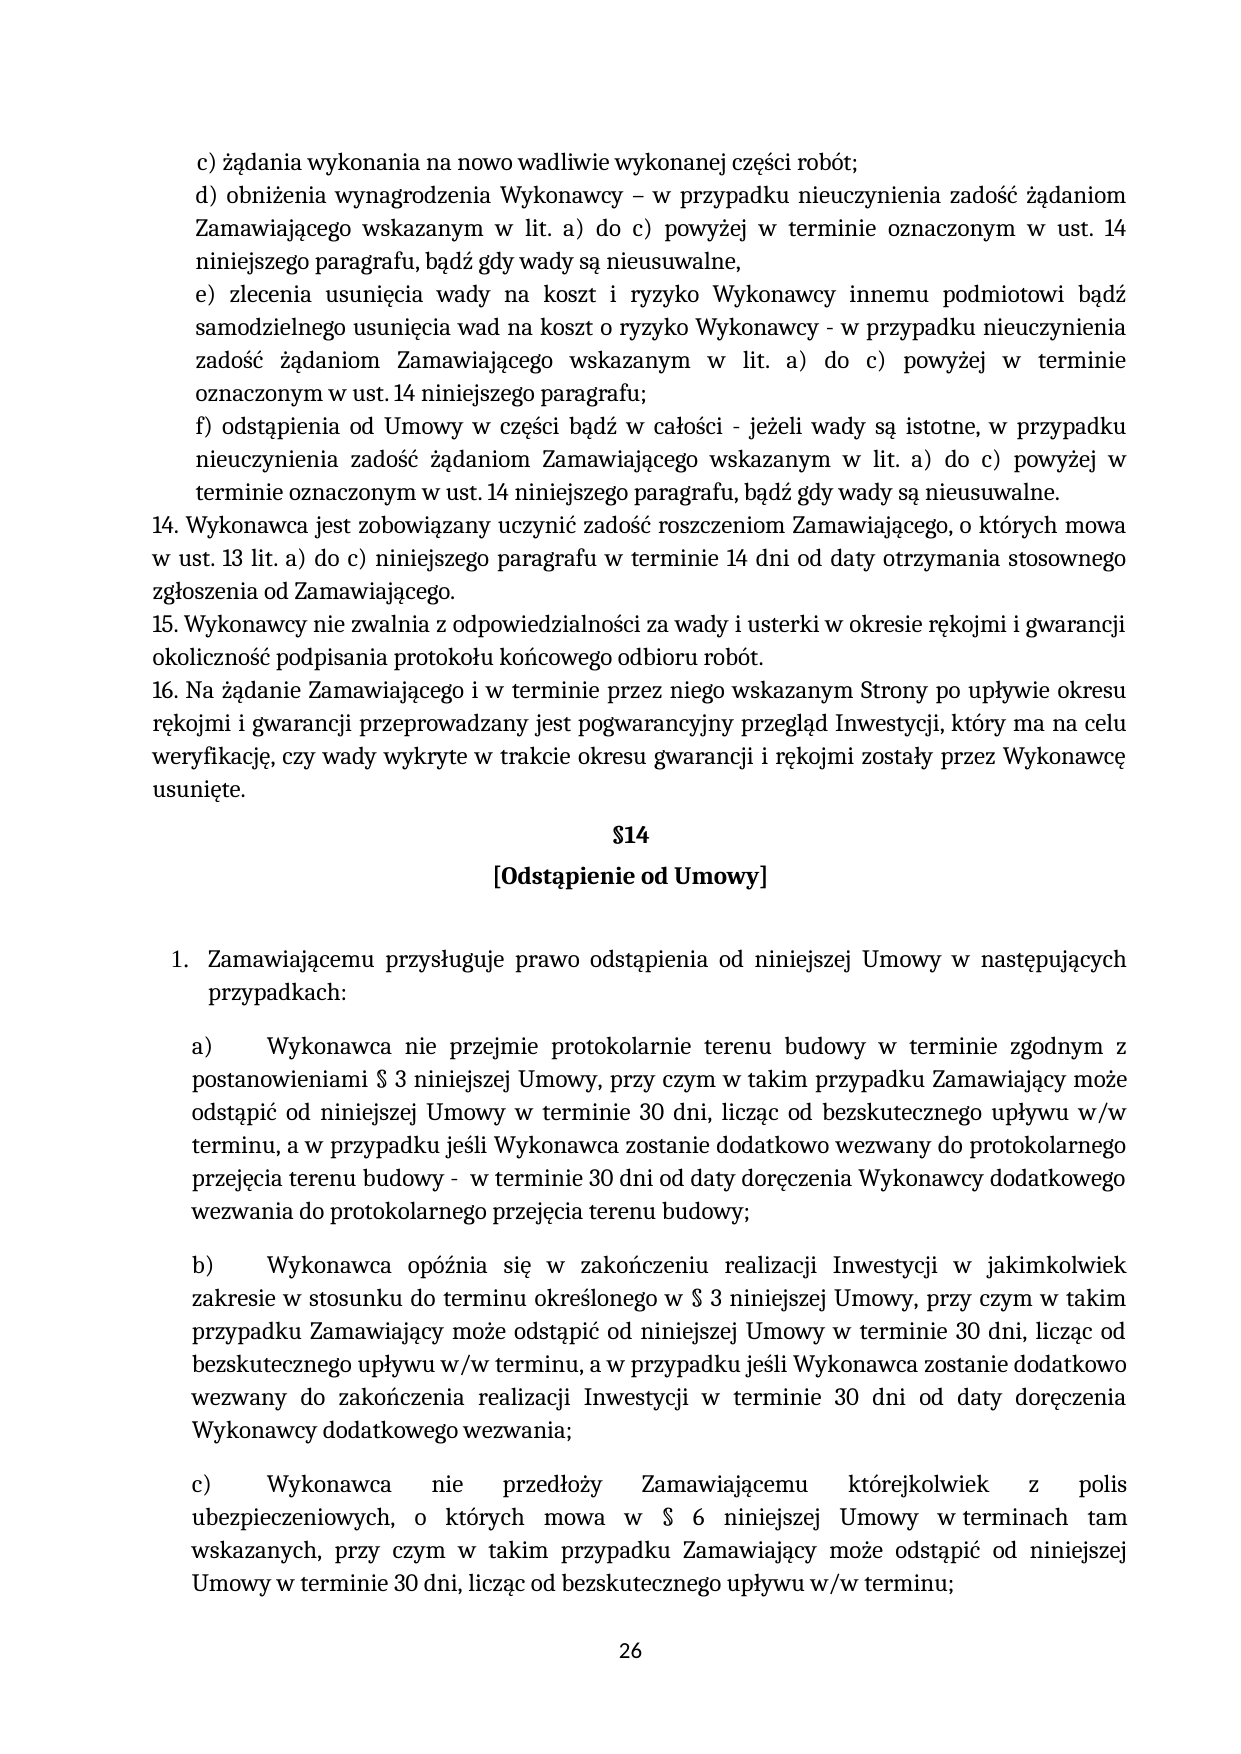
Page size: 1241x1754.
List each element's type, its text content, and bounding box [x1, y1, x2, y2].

text §14 [133, 821, 1128, 849]
text c) żądania wykonania na nowo wadliwie wykonanej części robót; [197, 148, 1128, 176]
text 15. Wykonawcy nie zwalnia z odpowiedzialności za wady i usterki w okresie rękojmi i gwarancji okoliczność podpisania protokołu końcowego odbioru robót. [152, 610, 1128, 672]
text 14. Wykonawca jest zobowiązany uczynić zadość roszczeniom Zamawiającego, o których mowa w ust. 13 lit. a) do c) niniejszego paragrafu w terminie 14 dni od daty otrzymania stosownego zgłoszenia od Zamawiającego. [152, 511, 1128, 606]
list Wykonawca nie przedłoży Zamawiającemu którejkolwiek z polis ubezpieczeniowych, o których mowa w § 6 niniejszej Umowy w terminach tam wskazanych, przy czym w takim przypadku Zamawiający może odstąpić od niniejszej Umowy w terminie 30 dni, licząc od bezskutecznego upływu w/w terminu; [192, 1470, 1128, 1598]
text d) obniżenia wynagrodzenia Wykonawcy – w przypadku nieuczynienia zadość żądaniom Zamawiającego wskazanym w lit. a) do c) powyżej w terminie oznaczonym w ust. 14 niniejszego paragrafu, bądź gdy wady są nieusuwalne, [195, 181, 1128, 276]
text 16. Na żądanie Zamawiającego i w terminie przez niego wskazanym Strony po upływie okresu rękojmi i gwarancji przeprowadzany jest pogwarancyjny przegląd Inwestycji, który ma na celu weryfikację, czy wady wykryte w trakcie okresu gwarancji i rękojmi zostały przez Wykonawcę usunięte. [152, 676, 1128, 804]
list Wykonawca nie przejmie protokolarnie terenu budowy w terminie zgodnym z postanowieniami § 3 niniejszej Umowy, przy czym w takim przypadku Zamawiający może odstąpić od niniejszej Umowy w terminie 30 dni, licząc od bezskutecznego upływu w/w terminu, a w przypadku jeśli Wykonawca zostanie dodatkowo wezwany do protokolarnego przejęcia terenu budowy - w terminie 30 dni od daty doręczenia Wykonawcy dodatkowego wezwania do protokolarnego przejęcia terenu budowy; [192, 1032, 1128, 1226]
text e) zlecenia usunięcia wady na koszt i ryzyko Wykonawcy innemu podmiotowi bądź samodzielnego usunięcia wad na koszt o ryzyko Wykonawcy - w przypadku nieuczynienia zadość żądaniom Zamawiającego wskazanym w lit. a) do c) powyżej w terminie oznaczonym w ust. 14 niniejszego paragrafu; [195, 280, 1128, 408]
list Zamawiającemu przysługuje prawo odstąpienia od niniejszej Umowy w następujących przypadkach: [170, 944, 1128, 1007]
text f) odstąpienia od Umowy w części bądź w całości - jeżeli wady są istotne, w przypadku nieuczynienia zadość żądaniom Zamawiającego wskazanym w lit. a) do c) powyżej w terminie oznaczonym w ust. 14 niniejszego paragrafu, bądź gdy wady są nieusuwalne. [195, 412, 1128, 507]
list Wykonawca opóźnia się w zakończeniu realizacji Inwestycji w jakimkolwiek zakresie w stosunku do terminu określonego w § 3 niniejszej Umowy, przy czym w takim przypadku Zamawiający może odstąpić od niniejszej Umowy w terminie 30 dni, licząc od bezskutecznego upływu w/w terminu, a w przypadku jeśli Wykonawca zostanie dodatkowo wezwany do zakończenia realizacji Inwestycji w terminie 30 dni od daty doręczenia Wykonawcy dodatkowego wezwania; [192, 1251, 1128, 1445]
text [Odstąpienie od Umowy] [133, 862, 1128, 891]
